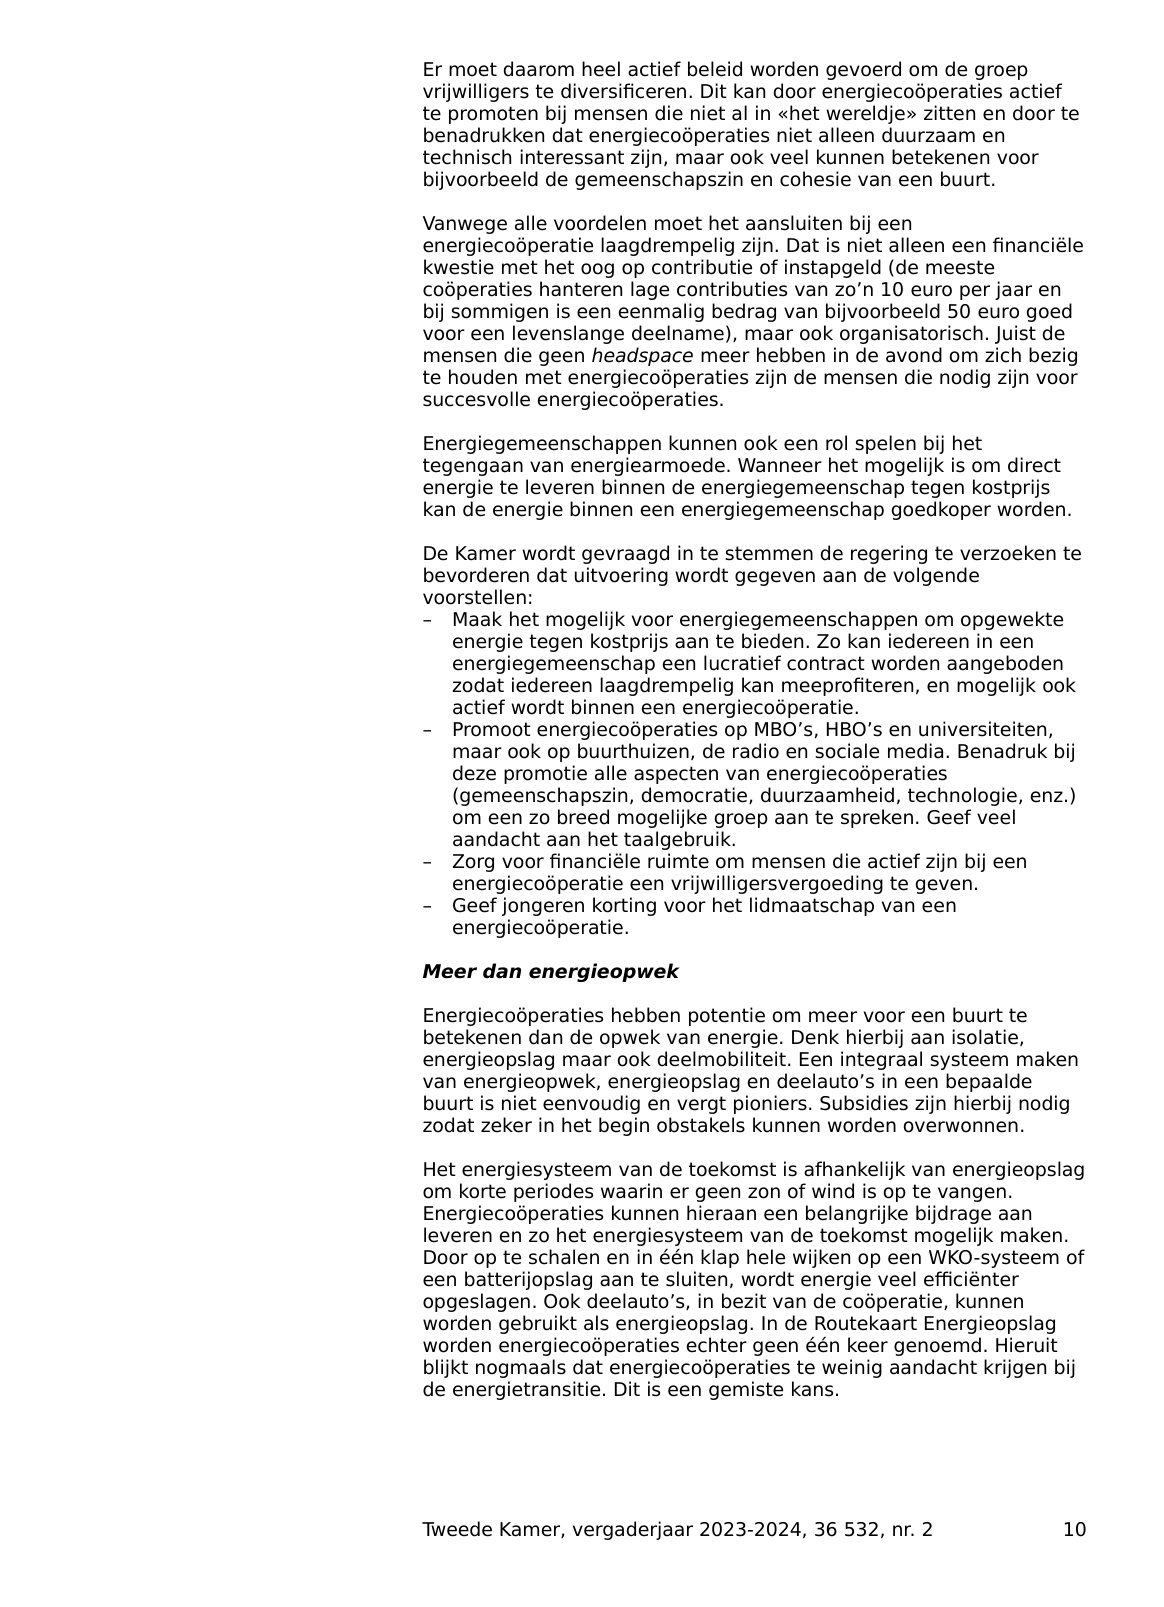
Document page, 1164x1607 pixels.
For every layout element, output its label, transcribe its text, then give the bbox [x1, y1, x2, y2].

text De Kamer wordt gevraagd in te stemmen de regering te verzoeken te bevorderen dat uitvoering wordt gegeven aan de volgende voorstellen: [422, 543, 1087, 609]
text Vanwege alle voordelen moet het aansluiten bij een energiecoöperatie laagdrempelig zijn. Dat is niet alleen een financiële kwestie met het oog op contributie of instapgeld (de meeste coöperaties hanteren lage contributies van zo’n 10 euro per jaar en bij sommigen is een eenmalig bedrag van bijvoorbeeld 50 euro goed voor een levenslange deelname), maar ook organisatorisch. Juist de mensen die geen headspace meer hebben in de avond om zich bezig te houden met energiecoöperaties zijn de mensen die nodig zijn voor succesvolle energiecoöperaties. [422, 213, 1087, 411]
text Het energiesysteem van de toekomst is afhankelijk van energieopslag om korte periodes waarin er geen zon of wind is op te vangen. Energiecoöperaties kunnen hieraan een belangrijke bijdrage aan leveren en zo het energiesysteem van de toekomst mogelijk maken. Door op te schalen en in één klap hele wijken op een WKO-systeem of een batterijopslag aan te sluiten, wordt energie veel efficiënter opgeslagen. Ook deelauto’s, in bezit van de coöperatie, kunnen worden gebruikt als energieopslag. In de Routekaart Energieopslag worden energiecoöperaties echter geen één keer genoemd. Hieruit blijkt nogmaals dat energiecoöperaties te weinig aandacht krijgen bij de energietransitie. Dit is een gemiste kans. [422, 1159, 1087, 1401]
text Energiecoöperaties hebben potentie om meer voor een buurt te betekenen dan de opwek van energie. Denk hierbij aan isolatie, energieopslag maar ook deelmobiliteit. Een integraal systeem maken van energieopwek, energieopslag en deelauto’s in een bepaalde buurt is niet eenvoudig en vergt pioniers. Subsidies zijn hierbij nodig zodat zeker in het begin obstakels kunnen worden overwonnen. [422, 1005, 1087, 1137]
text Er moet daarom heel actief beleid worden gevoerd om de groep vrijwilligers te diversificeren. Dit kan door energiecoöperaties actief te promoten bij mensen die niet al in «het wereldje» zitten en door te benadrukken dat energiecoöperaties niet alleen duurzaam en technisch interessant zijn, maar ook veel kunnen betekenen voor bijvoorbeeld de gemeenschapszin en cohesie van een buurt. [422, 59, 1087, 191]
text – Maak het mogelijk voor energiegemeenschappen om opgewekte energie tegen kostprijs aan te bieden. Zo kan iedereen in een energiegemeenschap een lucratief contract worden aangeboden zodat iedereen laagdrempelig kan meeprofiteren, en mogelijk ook actief wordt binnen een energiecoöperatie. [422, 609, 1087, 719]
text – Zorg voor financiële ruimte om mensen die actief zijn bij een energiecoöperatie een vrijwilligersvergoeding te geven. [422, 851, 1087, 895]
text – Promoot energiecoöperaties op MBO’s, HBO’s en universiteiten, maar ook op buurthuizen, de radio en sociale media. Benadruk bij deze promotie alle aspecten van energiecoöperaties (gemeenschapszin, democratie, duurzaamheid, technologie, enz.) om een zo breed mogelijke groep aan te spreken. Geef veel aandacht aan het taalgebruik. [422, 719, 1087, 851]
text Energiegemeenschappen kunnen ook een rol spelen bij het tegengaan van energiearmoede. Wanneer het mogelijk is om direct energie te leveren binnen de energiegemeenschap tegen kostprijs kan de energie binnen een energiegemeenschap goedkoper worden. [422, 433, 1087, 521]
subtitle Meer dan energieopwek [422, 961, 1087, 983]
text – Geef jongeren korting voor het lidmaatschap van een energiecoöperatie. [422, 895, 1087, 939]
